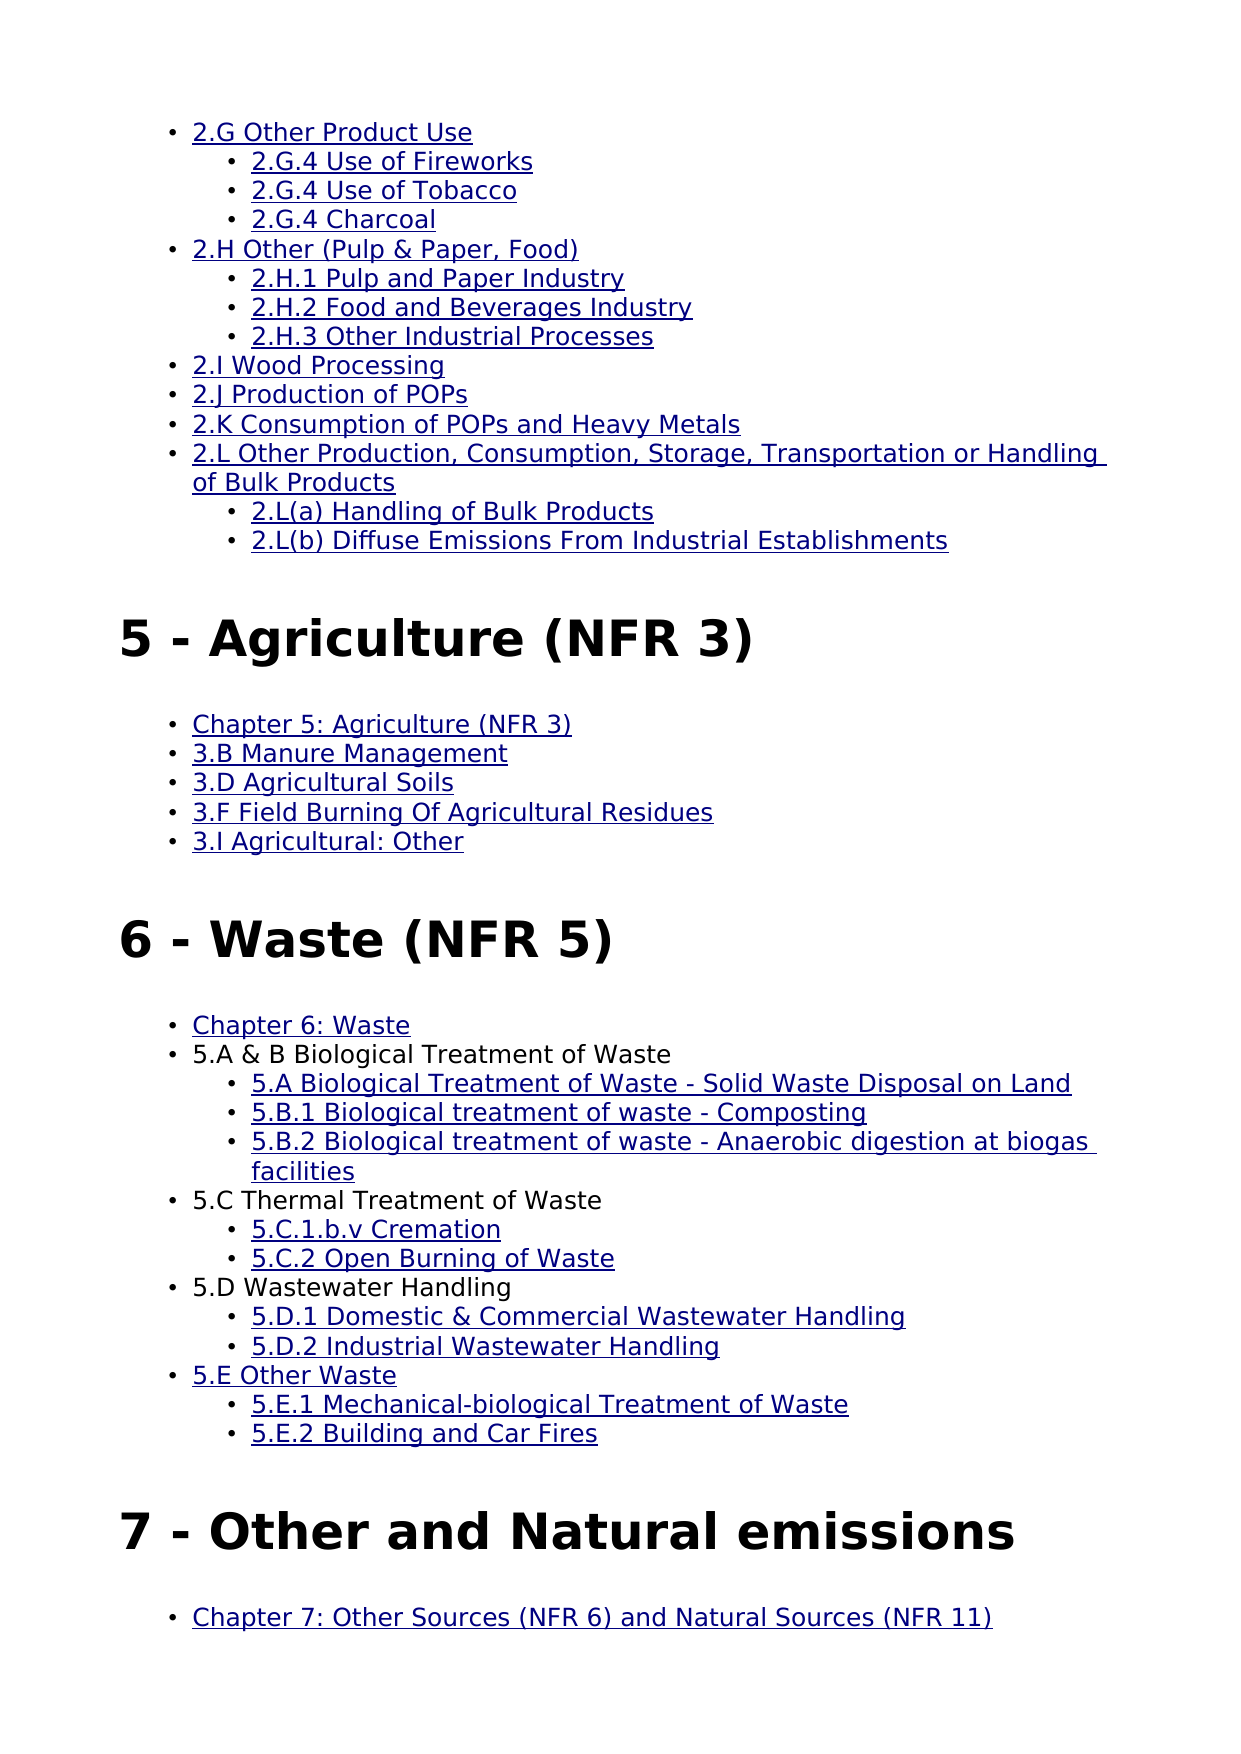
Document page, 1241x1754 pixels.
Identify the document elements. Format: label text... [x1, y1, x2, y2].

list 2.H Other (Pulp & Paper, Food) [177, 235, 1122, 264]
list 2.H.1 Pulp and Paper Industry [236, 264, 1122, 293]
subtitle 5 - Agriculture (NFR 3) [118, 610, 1122, 668]
subtitle 7 - Other and Natural emissions [118, 1503, 1122, 1561]
list 5.B.2 Biological treatment of waste - Anaerobic digestion at biogas facilities [236, 1127, 1122, 1186]
list 5.C Thermal Treatment of Waste [177, 1186, 1122, 1215]
list 3.D Agricultural Soils [177, 769, 1122, 798]
list 5.A & B Biological Treatment of Waste [177, 1040, 1122, 1069]
list 5.E.1 Mechanical-biological Treatment of Waste [236, 1390, 1122, 1419]
list 2.J Production of POPs [177, 381, 1122, 410]
list 5.E.2 Building and Car Fires [236, 1419, 1122, 1448]
list 5.D.1 Domestic & Commercial Wastewater Handling [236, 1302, 1122, 1332]
list 2.H.3 Other Industrial Processes [236, 322, 1122, 351]
list Chapter 5: Agriculture (NFR 3) [177, 710, 1122, 739]
list 2.L Other Production, Consumption, Storage, Transportation or Handling of Bulk Products [177, 439, 1122, 497]
list 5.D.2 Industrial Wastewater Handling [236, 1332, 1122, 1361]
list Chapter 7: Other Sources (NFR 6) and Natural Sources (NFR 11) [177, 1603, 1122, 1632]
list 3.B Manure Management [177, 739, 1122, 769]
list 3.F Field Burning Of Agricultural Residues [177, 798, 1122, 827]
list 2.L(a) Handling of Bulk Products [236, 497, 1122, 526]
list 2.G.4 Use of Tobacco [236, 176, 1122, 206]
list 5.D Wastewater Handling [177, 1273, 1122, 1302]
subtitle 6 - Waste (NFR 5) [118, 911, 1122, 969]
list 2.L(b) Diffuse Emissions From Industrial Establishments [236, 526, 1122, 556]
list 2.G.4 Charcoal [236, 206, 1122, 235]
list 5.C.2 Open Burning of Waste [236, 1244, 1122, 1273]
list 2.G Other Product Use [177, 118, 1122, 147]
list 2.G.4 Use of Fireworks [236, 147, 1122, 176]
list Chapter 6: Waste [177, 1011, 1122, 1040]
list 3.I Agricultural: Other [177, 827, 1122, 856]
list 5.A Biological Treatment of Waste - Solid Waste Disposal on Land [236, 1069, 1122, 1098]
list 2.I Wood Processing [177, 351, 1122, 381]
list 5.B.1 Biological treatment of waste - Composting [236, 1098, 1122, 1127]
list 2.K Consumption of POPs and Heavy Metals [177, 410, 1122, 439]
list 5.C.1.b.v Cremation [236, 1215, 1122, 1244]
list 2.H.2 Food and Beverages Industry [236, 293, 1122, 322]
list 5.E Other Waste [177, 1361, 1122, 1390]
